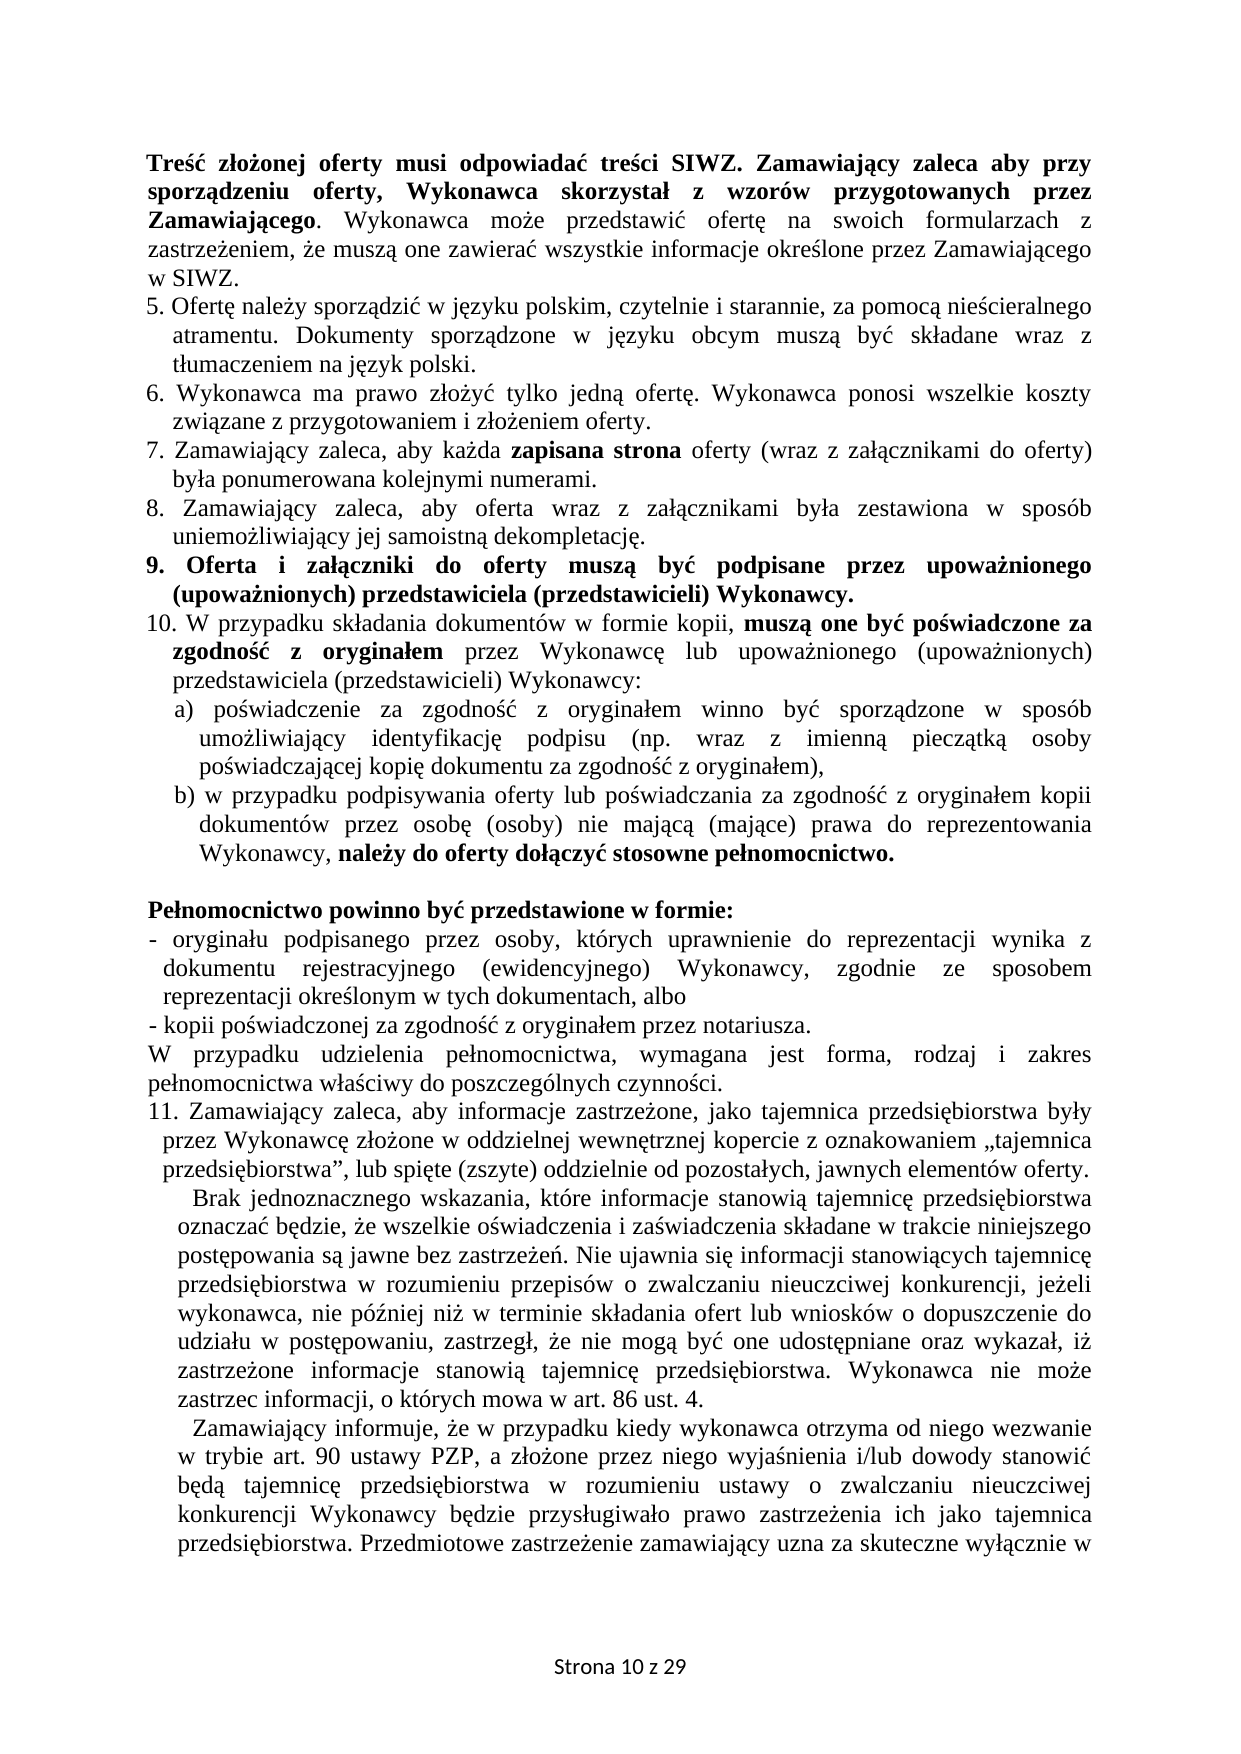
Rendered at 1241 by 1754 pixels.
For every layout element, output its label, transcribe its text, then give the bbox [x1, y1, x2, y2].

text a) poświadczenie za zgodność z oryginałem winno być sporządzone w sposób umożliwiający identyfikację podpisu (np. wraz z imienną pieczątką osoby poświadczającej kopię dokumentu za zgodność z oryginałem), [174, 694, 1093, 780]
text 7. Zamawiający zaleca, aby każda zapisana strona oferty (wraz z załącznikami do oferty) była ponumerowana kolejnymi numerami. [146, 435, 1093, 493]
text - kopii poświadczonej za zgodność z oryginałem przez notariusza. [149, 1010, 1093, 1039]
text 8. Zamawiający zaleca, aby oferta wraz z załącznikami była zestawiona w sposób uniemożliwiający jej samoistną dekompletację. [146, 493, 1093, 550]
text W przypadku udzielenia pełnomocnictwa, wymagana jest forma, rodzaj i zakres pełnomocnictwa właściwy do poszczególnych czynności. [148, 1039, 1093, 1096]
text b) w przypadku podpisywania oferty lub poświadczania za zgodność z oryginałem kopii dokumentów przez osobę (osoby) nie mającą (mające) prawa do reprezentowania Wykonawcy, należy do oferty dołączyć stosowne pełnomocnictwo. [174, 780, 1093, 866]
text - oryginału podpisanego przez osoby, których uprawnienie do reprezentacji wynika z dokumentu rejestracyjnego (ewidencyjnego) Wykonawcy, zgodnie ze sposobem reprezentacji określonym w tych dokumentach, albo [149, 924, 1093, 1010]
text Treść złożonej oferty musi odpowiadać treści SIWZ. Zamawiający zaleca aby przy sporządzeniu oferty, Wykonawca skorzystał z wzorów przygotowanych przez Zamawiającego. Wykonawca może przedstawić ofertę na swoich formularzach z zastrzeżeniem, że muszą one zawierać wszystkie informacje określone przez Zamawiającego w SIWZ. [146, 148, 1093, 291]
text 9. Oferta i załączniki do oferty muszą być podpisane przez upoważnionego (upoważnionych) przedstawiciela (przedstawicieli) Wykonawcy. [146, 550, 1093, 608]
text Pełnomocnictwo powinno być przedstawione w formie: [148, 895, 1093, 924]
text 11. Zamawiający zaleca, aby informacje zastrzeżone, jako tajemnica przedsiębiorstwa były przez Wykonawcę złożone w oddzielnej wewnętrznej kopercie z oznakowaniem „tajemnica przedsiębiorstwa”, lub spięte (zszyte) oddzielnie od pozostałych, jawnych elementów oferty. [148, 1096, 1093, 1183]
text 10. W przypadku składania dokumentów w formie kopii, muszą one być poświadczone za zgodność z oryginałem przez Wykonawcę lub upoważnionego (upoważnionych) przedstawiciela (przedstawicieli) Wykonawcy: [146, 608, 1093, 694]
text 6. Wykonawca ma prawo złożyć tylko jedną ofertę. Wykonawca ponosi wszelkie koszty związane z przygotowaniem i złożeniem oferty. [146, 378, 1093, 435]
text 5. Ofertę należy sporządzić w języku polskim, czytelnie i starannie, za pomocą nieścieralnego atramentu. Dokumenty sporządzone w języku obcym muszą być składane wraz z tłumaczeniem na język polski. [146, 291, 1093, 378]
text Zamawiający informuje, że w przypadku kiedy wykonawca otrzyma od niego wezwanie w trybie art. 90 ustawy PZP, a złożone przez niego wyjaśnienia i/lub dowody stanowić będą tajemnicę przedsiębiorstwa w rozumieniu ustawy o zwalczaniu nieuczciwej konkurencji Wykonawcy będzie przysługiwało prawo zastrzeżenia ich jako tajemnica przedsiębiorstwa. Przedmiotowe zastrzeżenie zamawiający uzna za skuteczne wyłącznie w [177, 1413, 1093, 1556]
text Brak jednoznacznego wskazania, które informacje stanowią tajemnicę przedsiębiorstwa oznaczać będzie, że wszelkie oświadczenia i zaświadczenia składane w trakcie niniejszego postępowania są jawne bez zastrzeżeń. Nie ujawnia się informacji stanowiących tajemnicę przedsiębiorstwa w rozumieniu przepisów o zwalczaniu nieuczciwej konkurencji, jeżeli wykonawca, nie później niż w terminie składania ofert lub wniosków o dopuszczenie do udziału w postępowaniu, zastrzegł, że nie mogą być one udostępniane oraz wykazał, iż zastrzeżone informacje stanowią tajemnicę przedsiębiorstwa. Wykonawca nie może zastrzec informacji, o których mowa w art. 86 ust. 4. [177, 1183, 1093, 1413]
